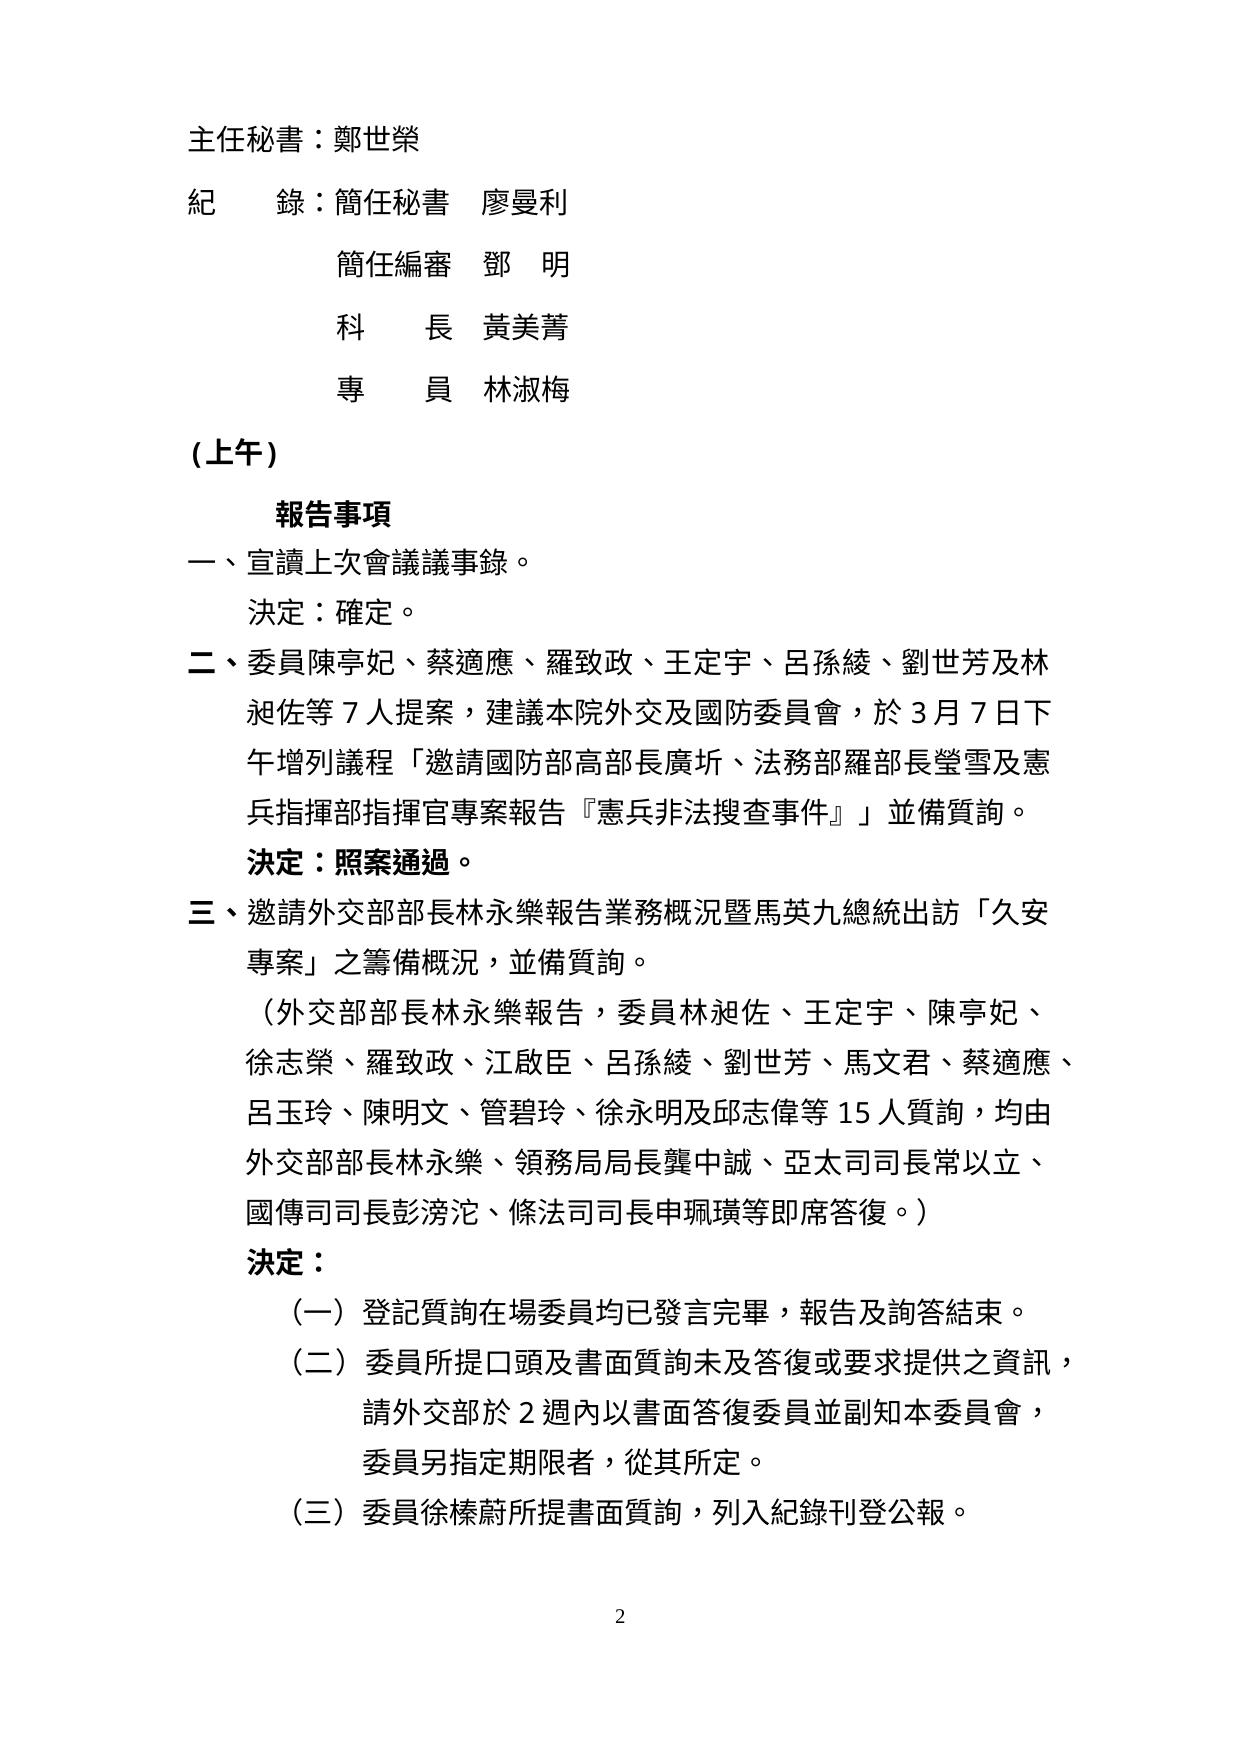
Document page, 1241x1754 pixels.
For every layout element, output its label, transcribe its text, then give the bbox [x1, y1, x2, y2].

text 決定：照案通過。 [246, 834, 1053, 884]
text (上午) [187, 409, 1053, 471]
text （外交部部長林永樂報告，委員林昶佐、王定宇、陳亭妃、 徐志榮、羅致政、江啟臣、呂孫綾、劉世芳、馬文君、蔡適應、呂玉玲、陳明文、管碧玲、徐永明及邱志偉等15人質詢，均由外交部部長林永樂、領務局局長龔中誠、亞太司司長常以立、 國傳司司長彭滂沱、條法司司長申珮璜等即席答復。） [246, 984, 1053, 1234]
text 決定：確定。 [247, 584, 1053, 634]
text 科 長 黃美菁 [187, 284, 1053, 346]
text 一、宣讀上次會議議事錄。 [187, 534, 1053, 584]
text 紀 錄：簡任秘書 廖曼利 [187, 159, 1053, 221]
text 主任秘書：鄭世榮 [187, 96, 1053, 159]
text （二）委員所提口頭及書面質詢未及答復或要求提供之資訊，請外交部於2週內以書面答復委員並副知本委員會，委員另指定期限者，從其所定。 [274, 1334, 1053, 1484]
text 三、邀請外交部部長林永樂報告業務概況暨馬英九總統出訪「久安專案」之籌備概況，並備質詢。 [187, 884, 1053, 984]
text 報告事項 [187, 471, 1053, 534]
text 二、委員陳亭妃、蔡適應、羅致政、王定宇、呂孫綾、劉世芳及林昶佐等7人提案，建議本院外交及國防委員會，於3月7日下午增列議程「邀請國防部高部長廣圻、法務部羅部長瑩雪及憲兵指揮部指揮官專案報告『憲兵非法搜查事件』」並備質詢。 [187, 634, 1053, 834]
text （一）登記質詢在場委員均已發言完畢，報告及詢答結束。 [274, 1284, 1053, 1334]
text （三）委員徐榛蔚所提書面質詢，列入紀錄刊登公報。 [274, 1484, 1053, 1534]
text 簡任編審 鄧 明 [187, 221, 1053, 284]
text 專 員 林淑梅 [187, 346, 1053, 409]
text 決定： [246, 1234, 1053, 1284]
